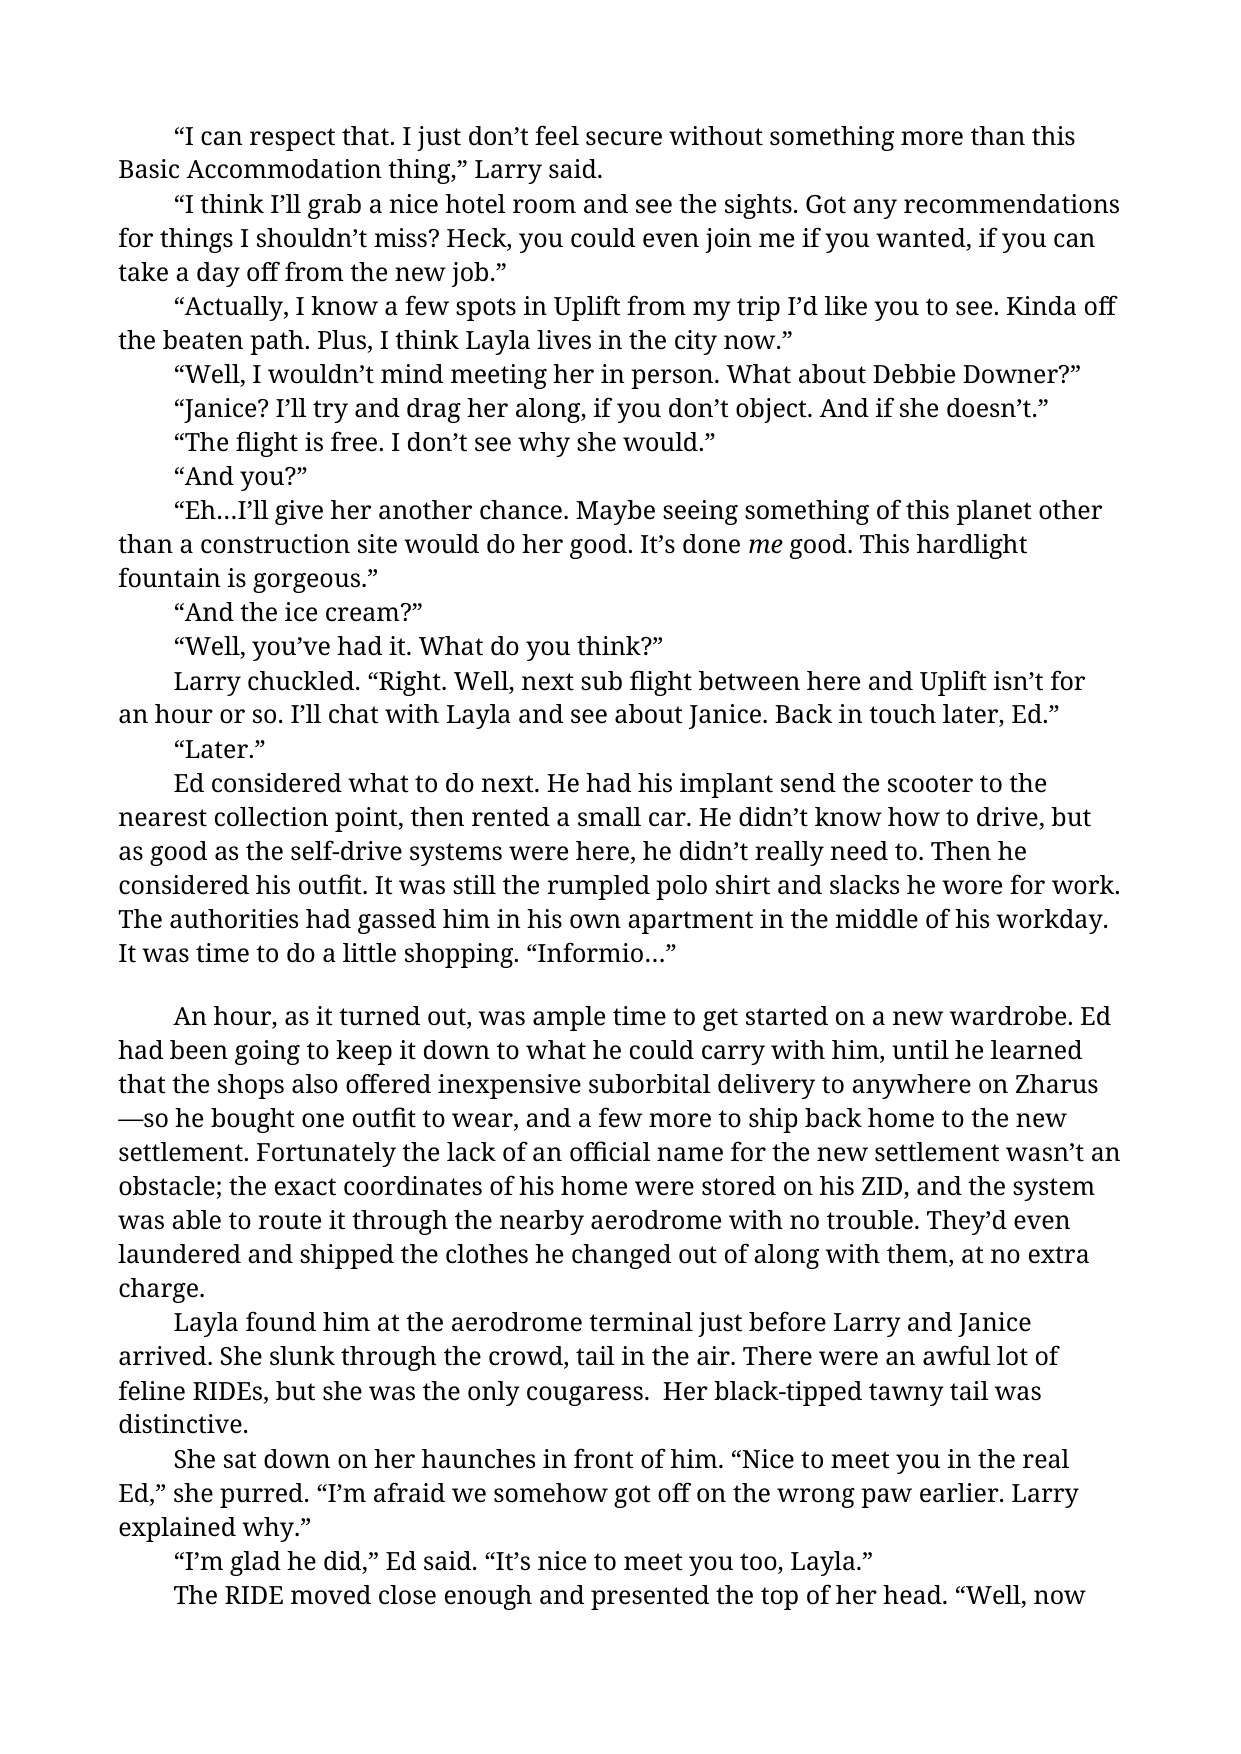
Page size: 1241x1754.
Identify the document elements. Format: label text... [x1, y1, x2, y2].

text “The flight is free. I don’t see why she would.” [118, 425, 1122, 459]
text “I can respect that. I just don’t feel secure without something more than this Basic Accommodation thing,” Larry said. [118, 118, 1122, 186]
text “Well, I wouldn’t mind meeting her in person. What about Debbie Downer?” [118, 357, 1122, 391]
text “Janice? I’ll try and drag her along, if you don’t object. And if she doesn’t.” [118, 391, 1122, 425]
text “And you?” [118, 459, 1122, 493]
text An hour, as it turned out, was ample time to get started on a new wardrobe. Ed had been going to keep it down to what he could carry with him, until he learned that the shops also offered inexpensive suborbital delivery to anywhere on Zharus—so he bought one outfit to wear, and a few more to ship back home to the new settlement. Fortunately the lack of an official name for the new settlement wasn’t an obstacle; the exact coordinates of his home were stored on his ZID, and the system was able to route it through the nearby aerodrome with no trouble. They’d even laundered and shipped the clothes he changed out of along with them, at no extra charge. [118, 998, 1122, 1305]
text “Eh…I’ll give her another chance. Maybe seeing something of this planet other than a construction site would do her good. It’s done me good. This hardlight fountain is gorgeous.” [118, 493, 1122, 595]
text The RIDE moved close enough and presented the top of her head. “Well, now [118, 1577, 1122, 1612]
text She sat down on her haunches in front of him. “Nice to meet you in the real Ed,” she purred. “I’m afraid we somehow got off on the wrong paw earlier. Larry explained why.” [118, 1441, 1122, 1543]
text “Later.” [118, 731, 1122, 765]
text “I’m glad he did,” Ed said. “It’s nice to meet you too, Layla.” [118, 1543, 1122, 1577]
text Larry chuckled. “Right. Well, next sub flight between here and Uplift isn’t for an hour or so. I’ll chat with Layla and see about Janice. Back in touch later, Ed.” [118, 663, 1122, 731]
text Layla found him at the aerodrome terminal just before Larry and Janice arrived. She slunk through the crowd, tail in the air. There were an awful lot of feline RIDEs, but she was the only cougaress. Her black-tipped tawny tail was distinctive. [118, 1305, 1122, 1441]
text “I think I’ll grab a nice hotel room and see the sights. Got any recommendations for things I shouldn’t miss? Heck, you could even join me if you wanted, if you can take a day off from the new job.” [118, 186, 1122, 288]
text Ed considered what to do next. He had his implant send the scooter to the nearest collection point, then rented a small car. He didn’t know how to drive, but as good as the self-drive systems were here, he didn’t really need to. Then he considered his outfit. It was still the rumpled polo shirt and slacks he wore for work. The authorities had gassed him in his own apartment in the middle of his workday. It was time to do a little shopping. “Informio…” [118, 765, 1122, 970]
text “Well, you’ve had it. What do you think?” [118, 629, 1122, 663]
text “And the ice cream?” [118, 595, 1122, 629]
text “Actually, I know a few spots in Uplift from my trip I’d like you to see. Kinda off the beaten path. Plus, I think Layla lives in the city now.” [118, 288, 1122, 357]
